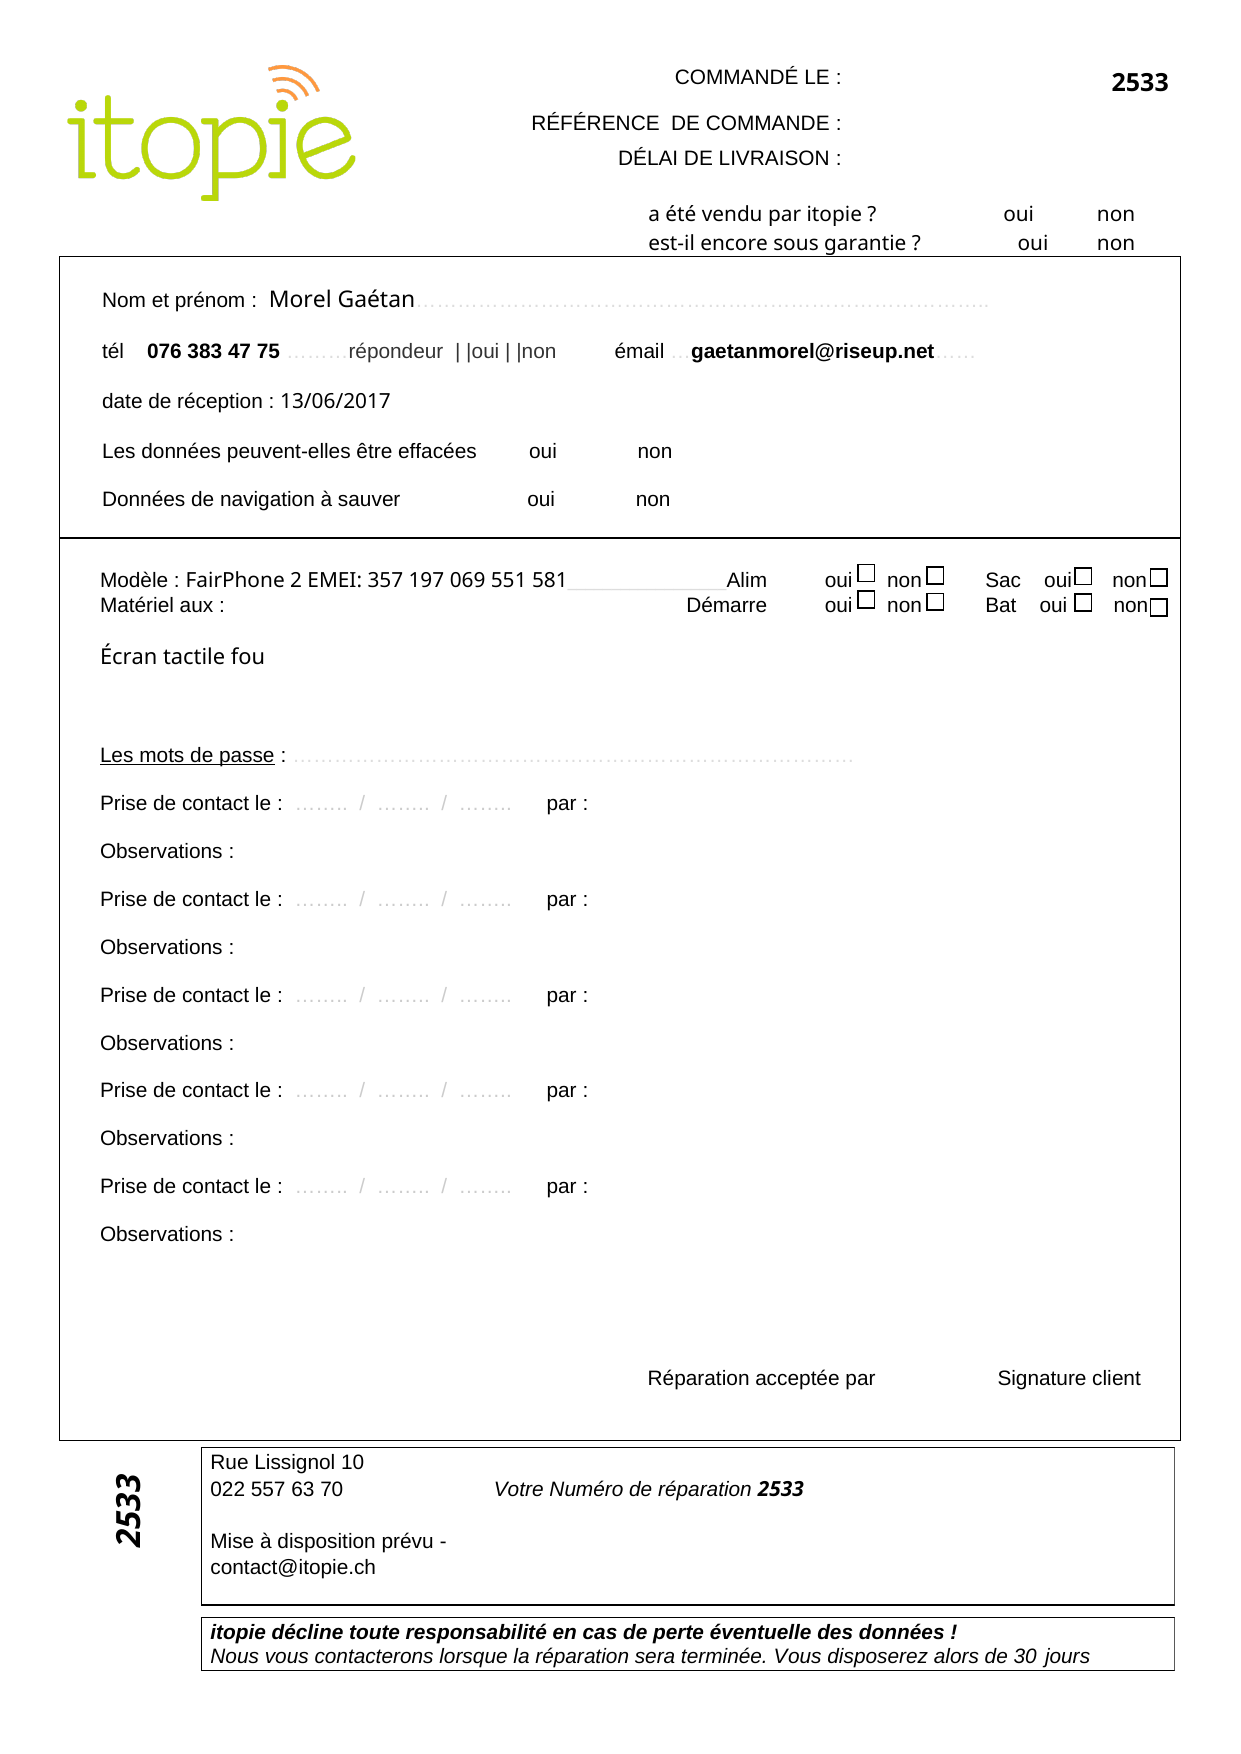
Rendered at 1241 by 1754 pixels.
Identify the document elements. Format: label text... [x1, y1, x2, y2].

text Modèle : FairPhone 2 EMEI: 357 197 069 551 581 Alim oui non Sac oui non [60, 562, 856, 590]
text Écran tactile fou [60, 638, 1180, 671]
table_header Rue Lissignol 10 022 557 63 70 Votre Numéro de réparation 2533 Mise à disposition prévu - contact@itopie.ch [195, 1441, 1180, 1611]
table_header 2533 [59, 1441, 195, 1677]
picture [67, 65, 356, 201]
table_header COMMANDÉ LE : [490, 59, 847, 104]
text Matériel aux : Démarre oui non Bat oui non [60, 590, 1180, 617]
text Les données peuvent-elles être effacées oui non [60, 436, 1180, 463]
text Prise de contact le : …….. / …….. / …….. par : [60, 1171, 1180, 1198]
table_cell RÉFÉRENCE DE COMMANDE : [490, 105, 847, 140]
table_cell [847, 105, 1180, 140]
table_cell itopie décline toute responsabilité en cas de perte éventuelle des données ! Nous vous contacterons lorsque la réparation sera terminée. Vous disposerez alors de 30 jours [195, 1611, 1180, 1677]
text Réparation acceptée par Signature client [60, 1363, 1180, 1390]
table_cell DÉLAI DE LIVRAISON : [490, 140, 847, 175]
text Modèle : FairPhone 2 EMEI: 357 197 069 551 581 Alim oui non Sac oui non [948, 562, 1180, 590]
text Observations : [60, 1219, 1180, 1246]
text a été vendu par itopie ? oui non [59, 199, 1181, 228]
text Observations : [60, 931, 1180, 958]
text Observations : [60, 1123, 1180, 1150]
table_header 2533 [847, 59, 1180, 104]
text Nom et prénom : Morel Gaétan……………………………………………………………………….. [60, 280, 1180, 314]
text date de réception : 13/06/2017 [60, 383, 1180, 415]
text Données de navigation à sauver oui non [60, 484, 1180, 511]
text Prise de contact le : …….. / …….. / …….. par : [60, 883, 1180, 911]
text est-il encore sous garantie ? oui non [59, 228, 1181, 256]
text tél 076 383 47 75 ………répondeur | |oui | |non émail …gaetanmorel@riseup.net…… [60, 335, 1180, 362]
table_cell [847, 140, 1180, 175]
text Les mots de passe : ……………………………………………………………………… [60, 740, 1180, 767]
text Observations : [60, 836, 1180, 863]
text Prise de contact le : …….. / …….. / …….. par : [60, 979, 1180, 1006]
text Prise de contact le : …….. / …….. / …….. par : [60, 788, 1180, 815]
text Prise de contact le : …….. / …….. / …….. par : [60, 1075, 1180, 1102]
text Observations : [60, 1027, 1180, 1054]
